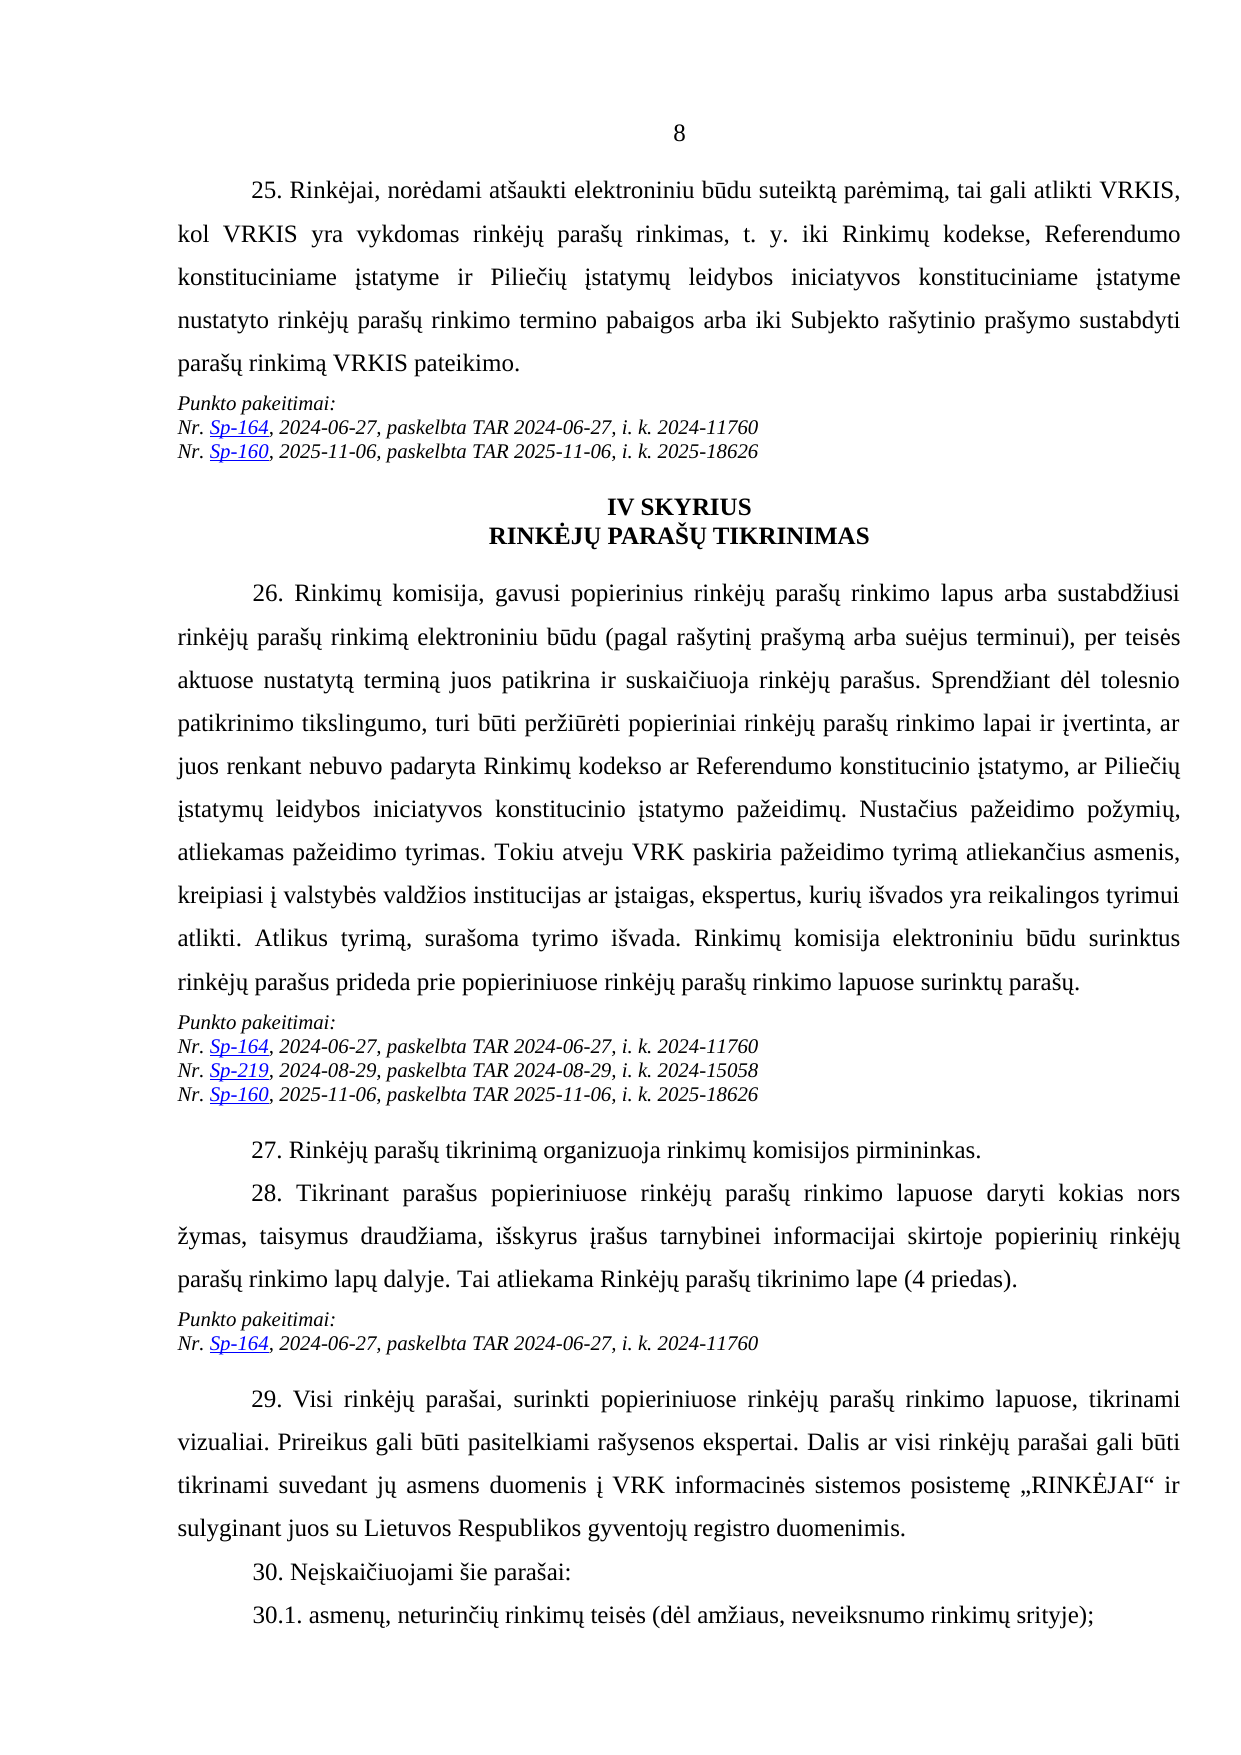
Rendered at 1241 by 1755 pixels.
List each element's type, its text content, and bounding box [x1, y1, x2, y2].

text Punkto pakeitimai: [177, 391, 1181, 415]
text Nr. Sp-219, 2024-08-29, paskelbta TAR 2024-08-29, i. k. 2024-15058 [177, 1058, 1181, 1082]
text Punkto pakeitimai: [177, 1307, 1181, 1331]
text RINKĖJŲ PARAŠŲ TIKRINIMAS [177, 521, 1181, 550]
text Nr. Sp-160, 2025-11-06, paskelbta TAR 2025-11-06, i. k. 2025-18626 [177, 439, 1181, 463]
text 27. Rinkėjų parašų tikrinimą organizuoja rinkimų komisijos pirmininkas. [177, 1135, 1181, 1163]
text 29. Visi rinkėjų parašai, surinkti popieriniuose rinkėjų parašų rinkimo lapuose, tikrinami vizualiai. Prireikus gali būti pasitelkiami rašysenos ekspertai. Dalis ar visi rinkėjų parašai gali būti tikrinami suvedant jų asmens duomenis į VRK informacinės sistemos posistemę „RINKĖJAI“ ir sulyginant juos su Lietuvos Respublikos gyventojų registro duomenimis. [177, 1384, 1181, 1542]
text 30. Neįskaičiuojami šie parašai: [177, 1557, 1181, 1585]
text 26. Rinkimų komisija, gavusi popierinius rinkėjų parašų rinkimo lapus arba sustabdžiusi rinkėjų parašų rinkimą elektroniniu būdu (pagal rašytinį prašymą arba suėjus terminui), per teisės aktuose nustatytą terminą juos patikrina ir suskaičiuoja rinkėjų parašus. Sprendžiant dėl tolesnio patikrinimo tikslingumo, turi būti peržiūrėti popieriniai rinkėjų parašų rinkimo lapai ir įvertinta, ar juos renkant nebuvo padaryta Rinkimų kodekso ar Referendumo konstitucinio įstatymo, ar Piliečių įstatymų leidybos iniciatyvos konstitucinio įstatymo pažeidimų. Nustačius pažeidimo požymių, atliekamas pažeidimo tyrimas. Tokiu atveju VRK paskiria pažeidimo tyrimą atliekančius asmenis, kreipiasi į valstybės valdžios institucijas ar įstaigas, ekspertus, kurių išvados yra reikalingos tyrimui atlikti. Atlikus tyrimą, surašoma tyrimo išvada. Rinkimų komisija elektroniniu būdu surinktus rinkėjų parašus prideda prie popieriniuose rinkėjų parašų rinkimo lapuose surinktų parašų. [177, 578, 1181, 995]
text 25. Rinkėjai, norėdami atšaukti elektroniniu būdu suteiktą parėmimą, tai gali atlikti VRKIS, kol VRKIS yra vykdomas rinkėjų parašų rinkimas, t. y. iki Rinkimų kodekse, Referendumo konstituciniame įstatyme ir Piliečių įstatymų leidybos iniciatyvos konstituciniame įstatyme nustatyto rinkėjų parašų rinkimo termino pabaigos arba iki Subjekto rašytinio prašymo sustabdyti parašų rinkimą VRKIS pateikimo. [177, 176, 1181, 377]
text Nr. Sp-164, 2024-06-27, paskelbta TAR 2024-06-27, i. k. 2024-11760 [177, 1034, 1181, 1058]
text Nr. Sp-164, 2024-06-27, paskelbta TAR 2024-06-27, i. k. 2024-11760 [177, 1331, 1181, 1355]
text Nr. Sp-164, 2024-06-27, paskelbta TAR 2024-06-27, i. k. 2024-11760 [177, 415, 1181, 439]
text Nr. Sp-160, 2025-11-06, paskelbta TAR 2025-11-06, i. k. 2025-18626 [177, 1082, 1181, 1106]
text IV SKYRIUS [177, 492, 1181, 521]
text 30.1. asmenų, neturinčių rinkimų teisės (dėl amžiaus, neveiksnumo rinkimų srityje); [177, 1600, 1181, 1628]
text Punkto pakeitimai: [177, 1010, 1181, 1034]
text 28. Tikrinant parašus popieriniuose rinkėjų parašų rinkimo lapuose daryti kokias nors žymas, taisymus draudžiama, išskyrus įrašus tarnybinei informacijai skirtoje popierinių rinkėjų parašų rinkimo lapų dalyje. Tai atliekama Rinkėjų parašų tikrinimo lape (4 priedas). [177, 1178, 1181, 1293]
